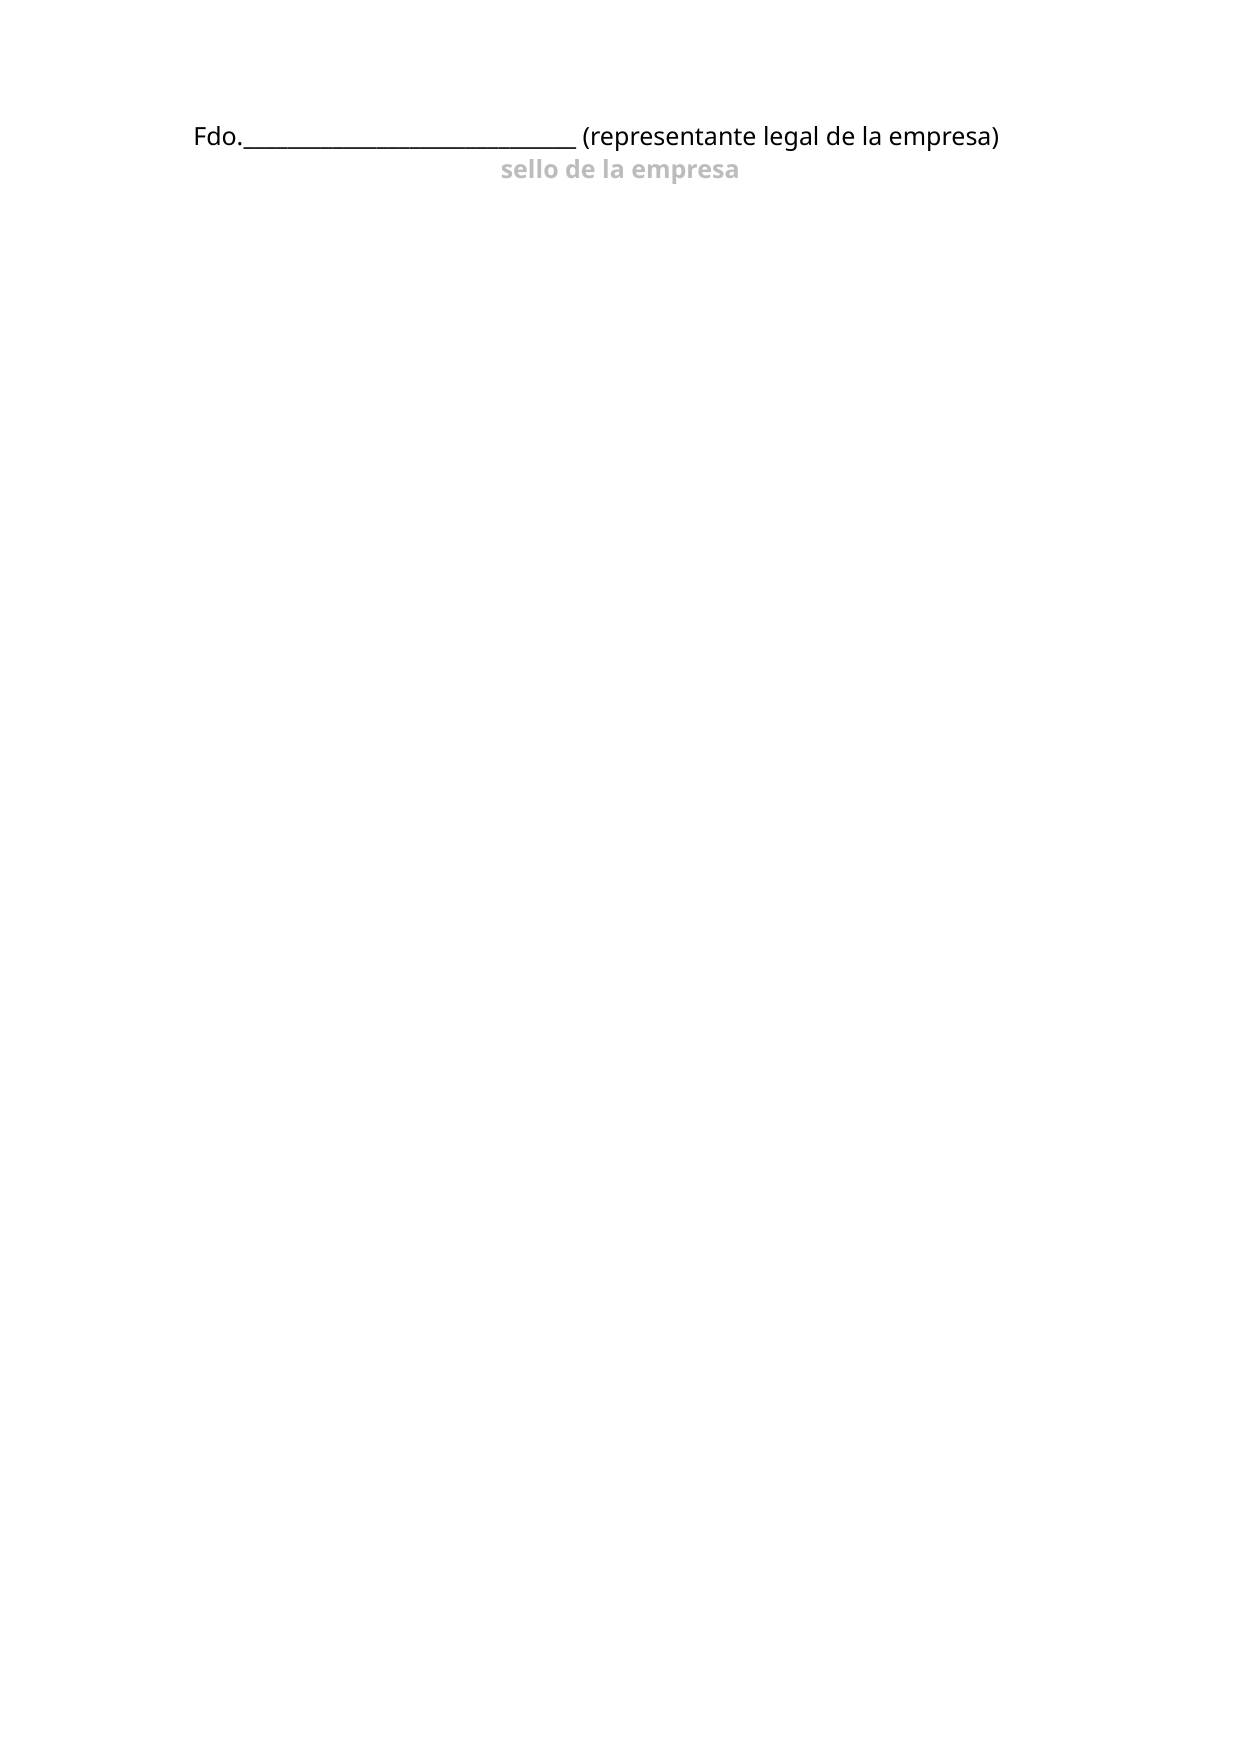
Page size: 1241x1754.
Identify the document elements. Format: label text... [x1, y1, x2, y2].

text Fdo.______________________________ (representante legal de la empresa) [193, 118, 1122, 152]
text sello de la empresa [118, 152, 1122, 186]
